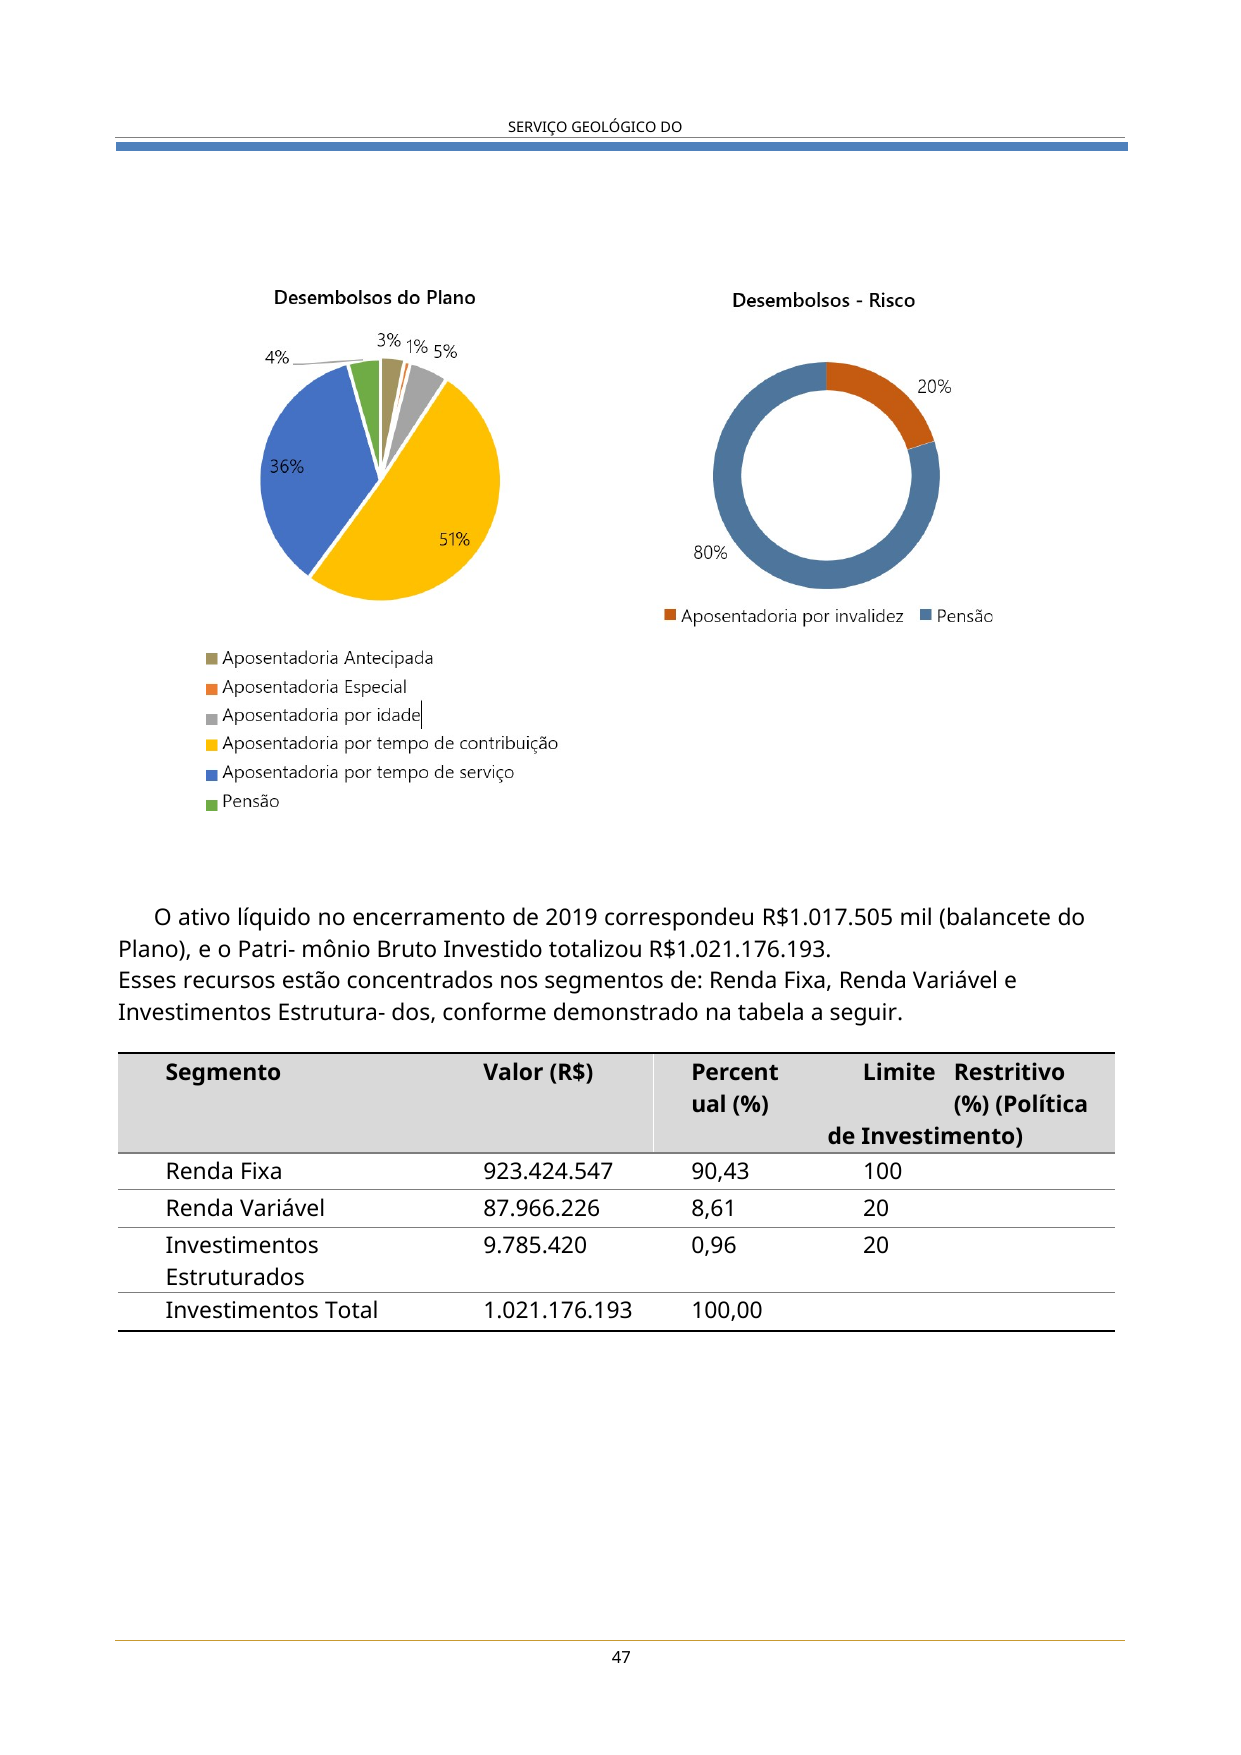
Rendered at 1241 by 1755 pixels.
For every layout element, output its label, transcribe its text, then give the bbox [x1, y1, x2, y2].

table_cell Renda Fixa [118, 1154, 451, 1189]
table_cell 8,61 [654, 1190, 808, 1227]
table_cell 90,43 [654, 1154, 808, 1189]
table_cell 20 [808, 1190, 1115, 1227]
text Esses recursos estão concentrados nos segmentos de: Renda Fixa, Renda Variável e Investimentos Estrutura- dos, conforme demonstrado na tabela a seguir. [118, 964, 1153, 1027]
table_header Valor (R$) [451, 1054, 653, 1152]
table_cell Investimentos Total [118, 1293, 451, 1329]
table_cell Renda Variável [118, 1190, 451, 1227]
table_cell [808, 1293, 1115, 1329]
table_cell Investimentos Estruturados [118, 1228, 451, 1292]
table_header Segmento [118, 1054, 451, 1152]
text O ativo líquido no encerramento de 2019 correspondeu R$1.017.505 mil (balancete do Plano), e o Patri- mônio Bruto Investido totalizou R$1.021.176.193. [118, 901, 1153, 964]
table_cell 87.966.226 [451, 1190, 653, 1227]
table_cell 0,96 [654, 1228, 808, 1292]
table_cell 923.424.547 [451, 1154, 653, 1189]
table_cell 1.021.176.193 [451, 1293, 653, 1329]
table_header Limite Restritivo (%) (Política de Investimento) [808, 1054, 1115, 1152]
table_cell 9.785.420 [451, 1228, 653, 1292]
table_cell 100 [808, 1154, 1115, 1189]
table_cell 100,00 [654, 1293, 808, 1329]
table_cell 20 [808, 1228, 1115, 1292]
table_header Percentual (%) [654, 1054, 808, 1152]
